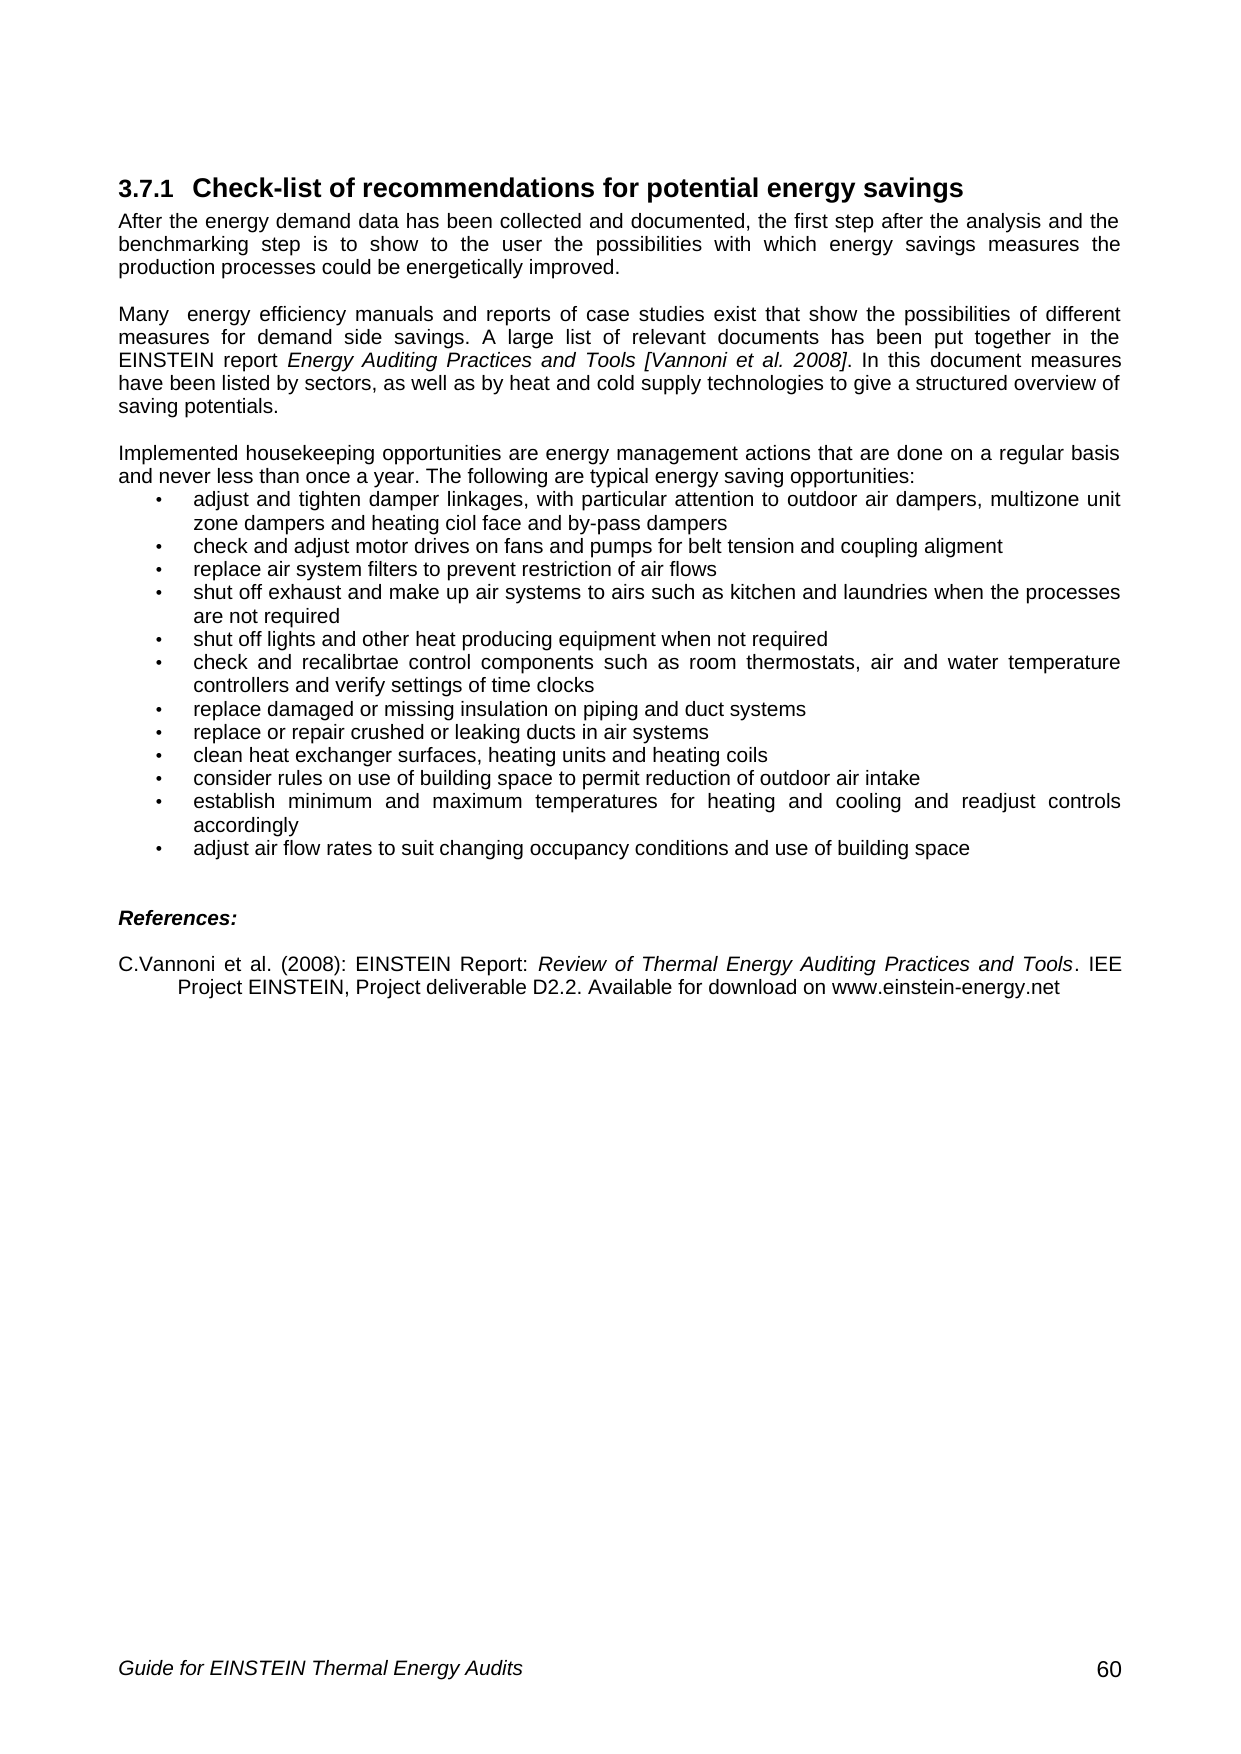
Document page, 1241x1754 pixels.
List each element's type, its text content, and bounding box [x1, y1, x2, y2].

text Implemented housekeeping opportunities are energy management actions that are done on a regular basis and never less than once a year. The following are typical energy saving opportunities: [118, 442, 1122, 488]
list replace air system filters to prevent restriction of air flows [156, 558, 1122, 581]
list check and recalibrtae control components such as room thermostats, air and water temperature controllers and verify settings of time clocks [156, 651, 1122, 697]
list consider rules on use of building space to permit reduction of outdoor air intake [156, 767, 1122, 790]
list clean heat exchanger surfaces, heating units and heating coils [156, 743, 1122, 767]
text After the energy demand data has been collected and documented, the first step after the analysis and the benchmarking step is to show to the user the possibilities with which energy savings measures the production processes could be energetically improved. [118, 209, 1122, 279]
text References: [118, 906, 1122, 929]
list establish minimum and maximum temperatures for heating and cooling and readjust controls accordingly [156, 790, 1122, 836]
text C.Vannoni et al. (2008): EINSTEIN Report: Review of Thermal Energy Auditing Practices and Tools. IEE Project EINSTEIN, Project deliverable D2.2. Available for download on www.einstein-energy.net [118, 953, 1122, 999]
list adjust and tighten damper linkages, with particular attention to outdoor air dampers, multizone unit zone dampers and heating ciol face and by-pass dampers [156, 488, 1122, 534]
list replace or repair crushed or leaking ducts in air systems [156, 720, 1122, 743]
list adjust air flow rates to suit changing occupancy conditions and use of building space [156, 836, 1122, 860]
text Many energy efficiency manuals and reports of case studies exist that show the possibilities of different measures for demand side savings. A large list of relevant documents has been put together in the EINSTEIN report Energy Auditing Practices and Tools [Vannoni et al. 2008]. In this document measures have been listed by sectors, as well as by heat and cold supply technologies to give a structured overview of saving potentials. [118, 302, 1122, 418]
list shut off lights and other heat producing equipment when not required [156, 627, 1122, 651]
list shut off exhaust and make up air systems to airs such as kitchen and laundries when the processes are not required [156, 581, 1122, 627]
list replace damaged or missing insulation on piping and duct systems [156, 697, 1122, 720]
subtitle Check-list of recommendations for potential energy savings [118, 173, 1122, 203]
list check and adjust motor drives on fans and pumps for belt tension and coupling aligment [156, 534, 1122, 558]
